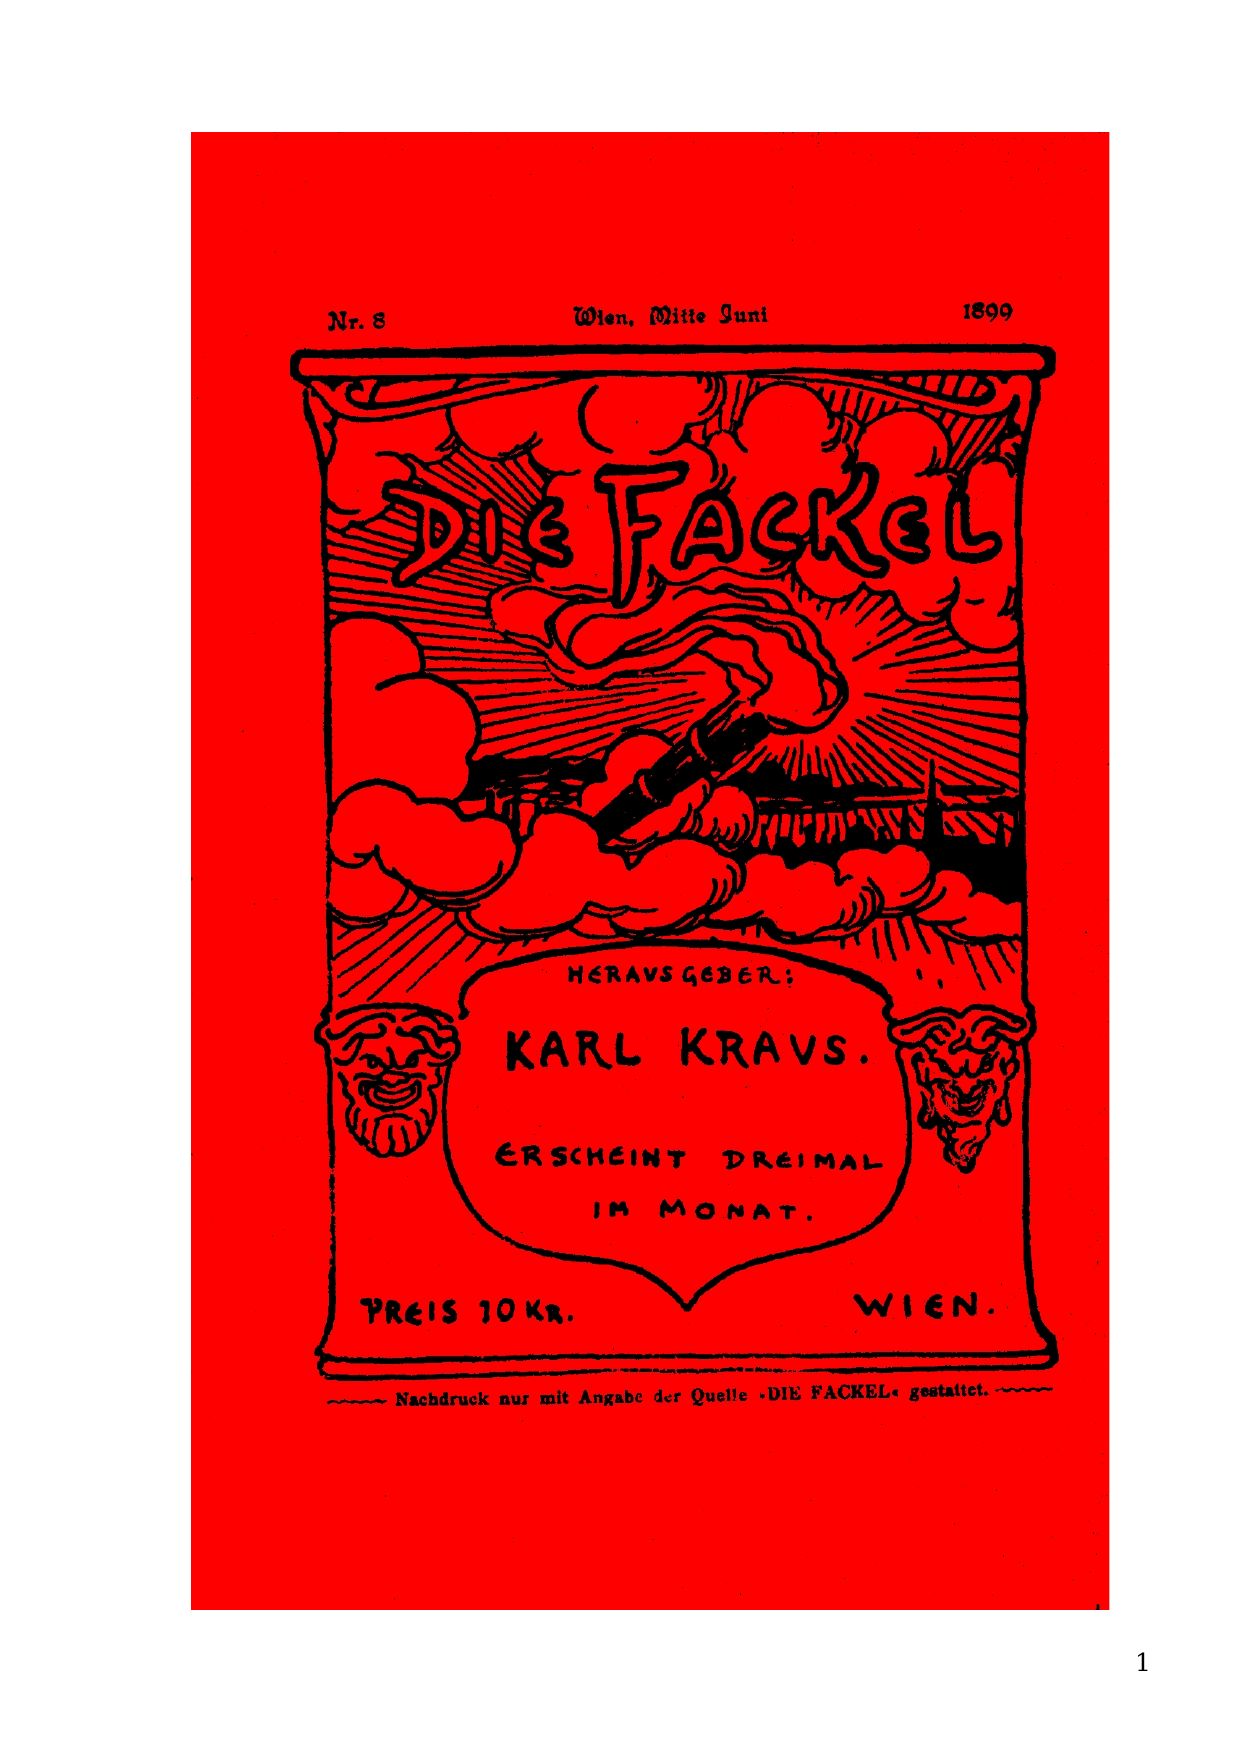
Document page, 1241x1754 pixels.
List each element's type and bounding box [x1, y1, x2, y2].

picture [191, 132, 1110, 1610]
